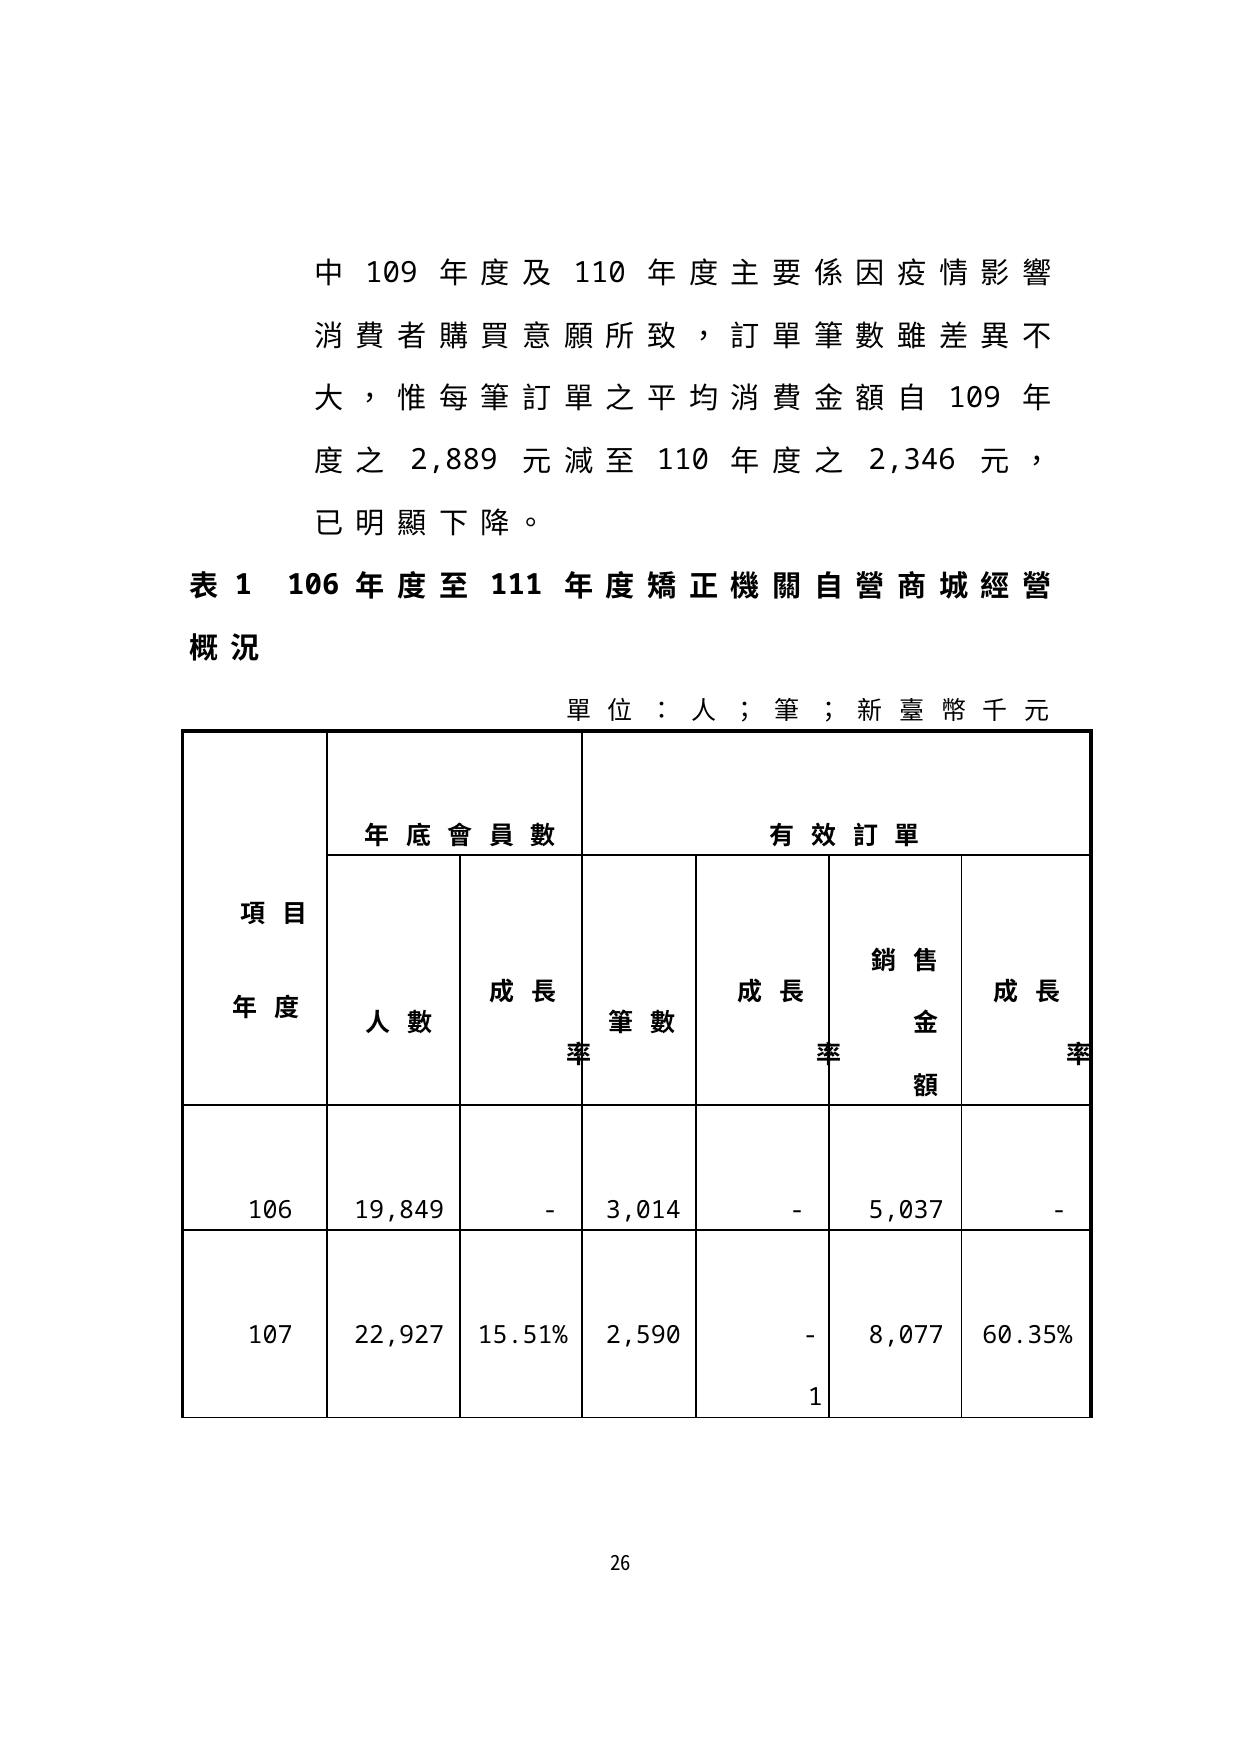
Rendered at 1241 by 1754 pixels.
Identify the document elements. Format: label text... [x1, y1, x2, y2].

table_header 有效訂單 [583, 733, 1089, 854]
table_cell 成長率 [962, 856, 1089, 1104]
table_cell -1 [697, 1231, 828, 1417]
text 表1 106年度至111年度矯正機關自營商城經營概況 [183, 542, 1058, 667]
table_cell - [962, 1106, 1089, 1229]
table_cell 60.35% [962, 1231, 1089, 1417]
table_cell 19,849 [328, 1106, 459, 1229]
text 單位：人；筆；新臺幣千元 [183, 667, 1058, 729]
table_cell 筆數 [583, 856, 695, 1104]
table_cell 銷售金額 [830, 856, 961, 1104]
table_cell 成長率 [697, 856, 828, 1104]
text 法務部為拓展各監所自營作業產品銷售管道，建構自營商城，並自96年6月啟用自營商城網站，期藉由網路聯合展售方式，整合各矯正機關之自營作業產品資訊，便於消費者於網站上瀏覽訂購，並藉由該網站擴大自營作業產品行銷管道，增加產品曝光度與知名度，提升自營作業成效。關於自營商城網站近年營運概況(詳表1)，如以會員數觀之，截至111年8月底止為3萬3,956人，近年會員數雖呈穩定增加，惟新增會員數已漸趨緩，110年度會員數成長率僅9.44%，為近年最低；另近年自營商城銷售金額亦未盡理想，自107年度之807萬7千元逐年下滑至110年度之570萬9千元，3年間減幅達29.32%，其中109年度及110年度主要係因疫情影響消費者購買意願所致，訂單筆數雖差異不大，惟每筆訂單之平均消費金額自109年度之2,889元減至110年度之2,346元，已明顯下降。 [271, 229, 1058, 542]
table_cell 106 [184, 1106, 326, 1229]
table_cell 22,927 [328, 1231, 459, 1417]
table_cell - [461, 1106, 581, 1229]
table_header 年底會員數 [328, 733, 581, 854]
table_header 項目 年度 [184, 733, 326, 1104]
table_cell 2,590 [583, 1231, 695, 1417]
table_cell 107 [184, 1231, 326, 1417]
table_cell - [697, 1106, 828, 1229]
table_cell 3,014 [583, 1106, 695, 1229]
table_cell 成長率 [461, 856, 581, 1104]
table_cell 8,077 [830, 1231, 961, 1417]
table_cell 15.51% [461, 1231, 581, 1417]
table_cell 5,037 [830, 1106, 961, 1229]
table_cell 人數 [328, 856, 459, 1104]
